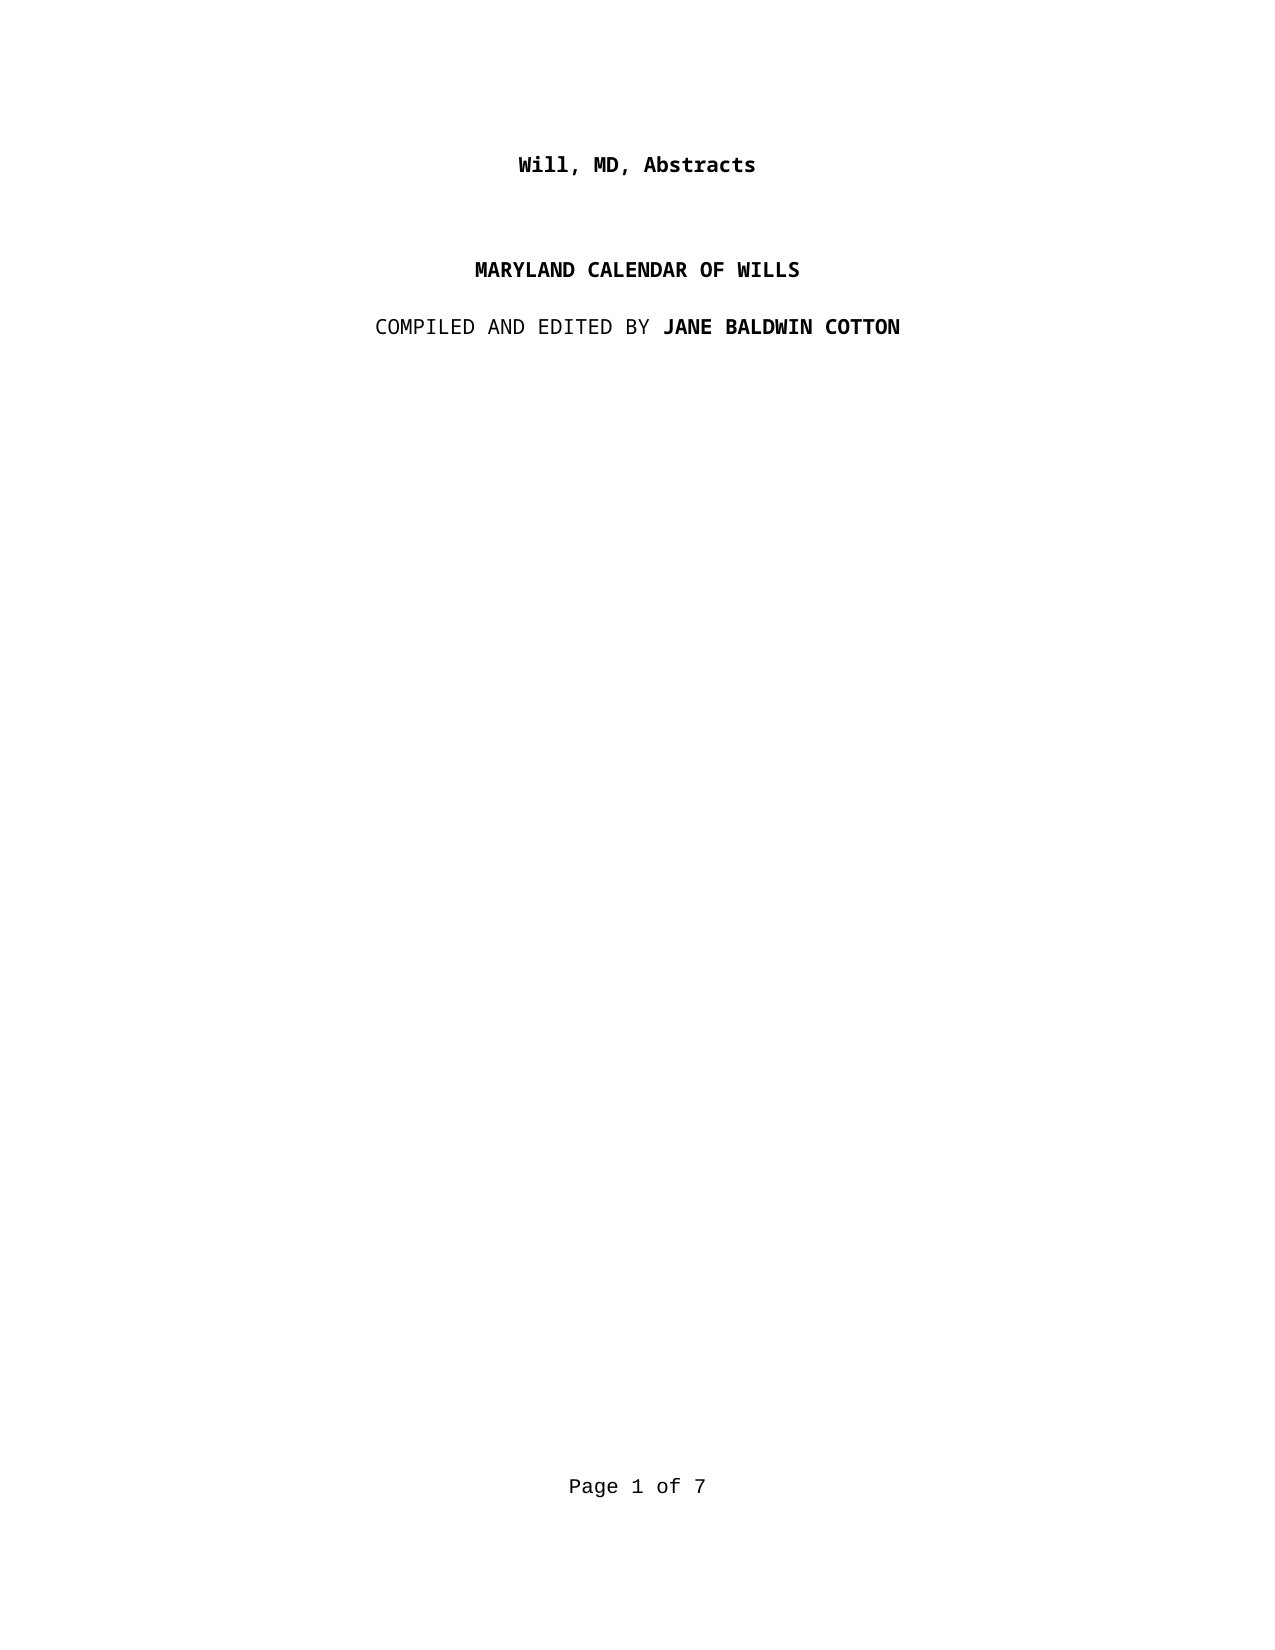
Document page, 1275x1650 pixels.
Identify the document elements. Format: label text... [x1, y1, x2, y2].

text MARYLAND CALENDAR OF WILLS [150, 255, 1125, 284]
text COMPILED AND EDITED BY JANE BALDWIN COTTON [150, 312, 1125, 341]
